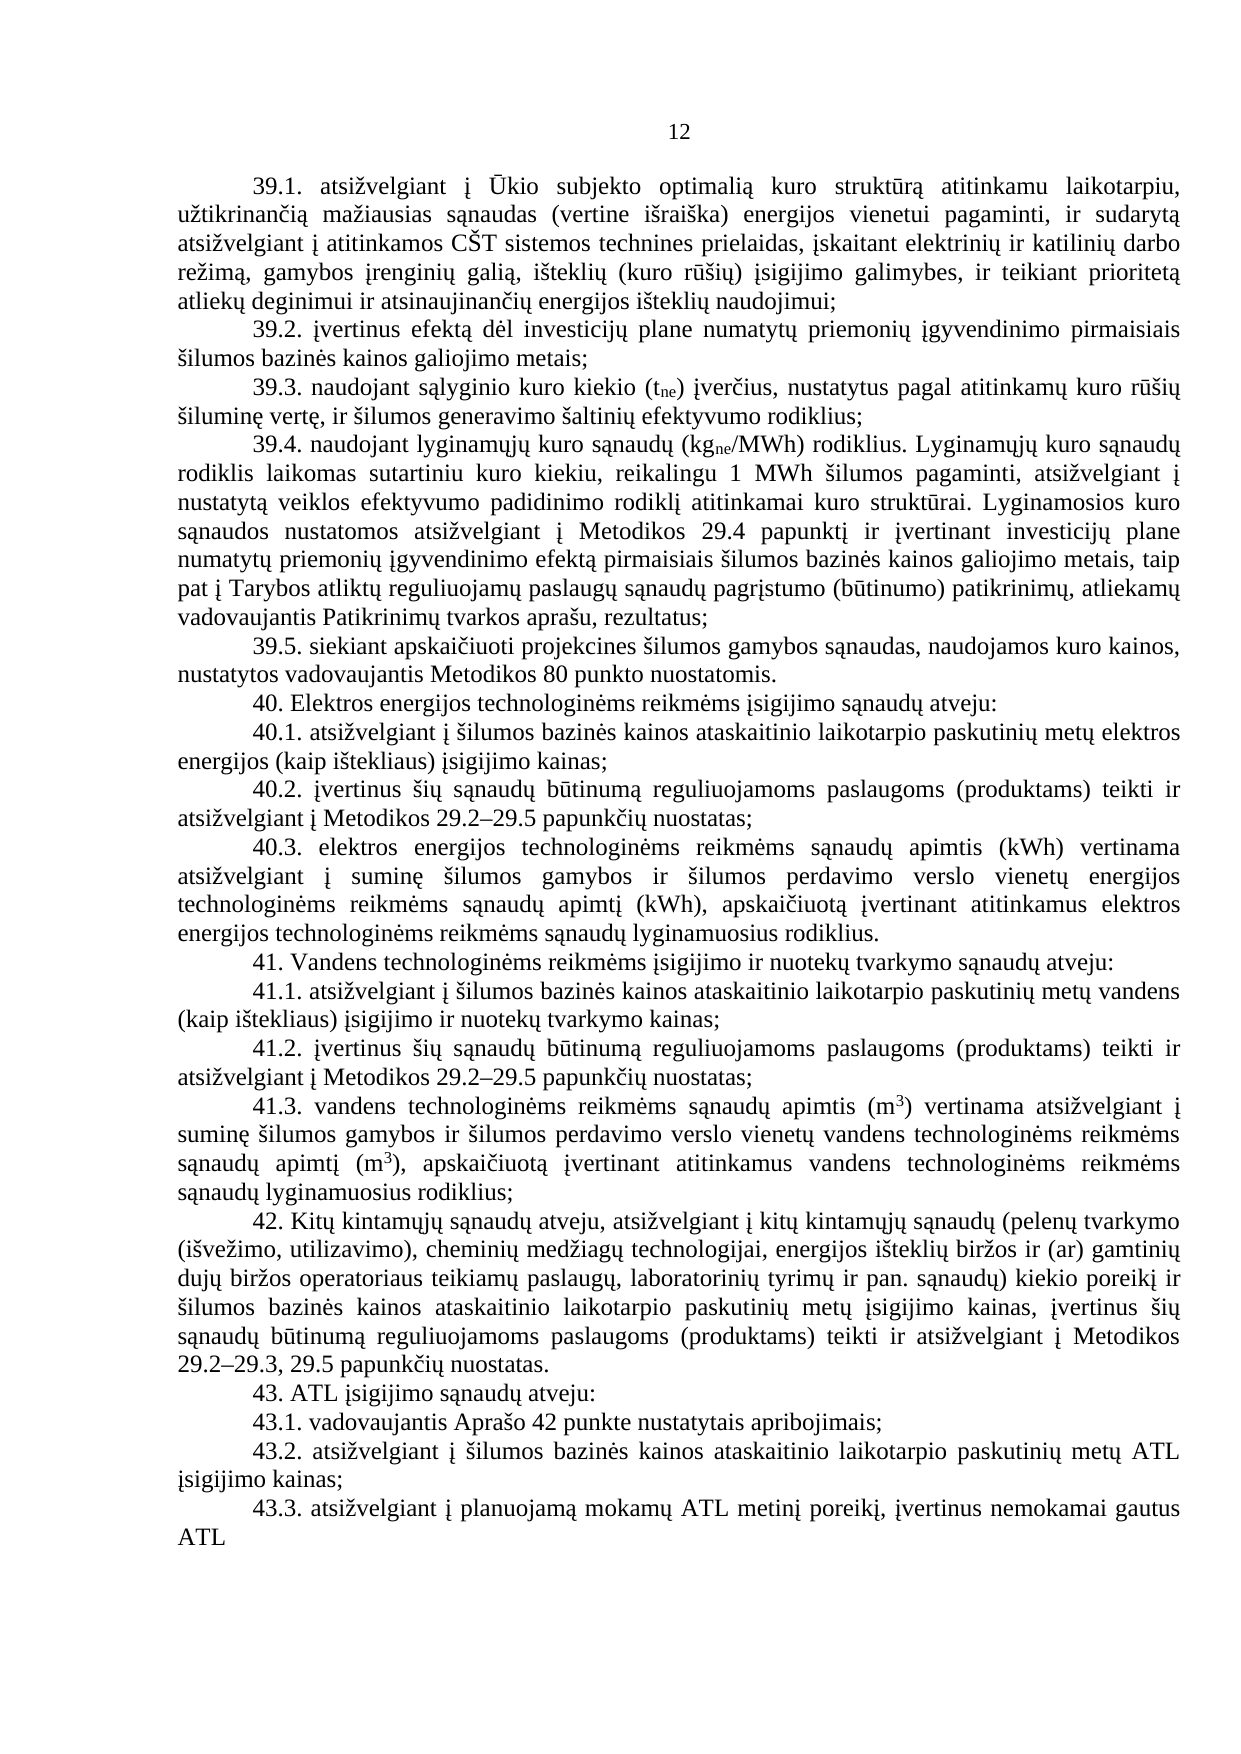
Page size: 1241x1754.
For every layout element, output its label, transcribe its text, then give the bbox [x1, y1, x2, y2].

text 41. Vandens technologinėms reikmėms įsigijimo ir nuotekų tvarkymo sąnaudų atveju: [177, 947, 1181, 976]
text 42. Kitų kintamųjų sąnaudų atveju, atsižvelgiant į kitų kintamųjų sąnaudų (pelenų tvarkymo (išvežimo, utilizavimo), cheminių medžiagų technologijai, energijos išteklių biržos ir (ar) gamtinių dujų biržos operatoriaus teikiamų paslaugų, laboratorinių tyrimų ir pan. sąnaudų) kiekio poreikį ir šilumos bazinės kainos ataskaitinio laikotarpio paskutinių metų įsigijimo kainas, įvertinus šių sąnaudų būtinumą reguliuojamoms paslaugoms (produktams) teikti ir atsižvelgiant į Metodikos 29.2–29.3, 29.5 papunkčių nuostatas. [177, 1206, 1181, 1378]
text 39.1. atsižvelgiant į Ūkio subjekto optimalią kuro struktūrą atitinkamu laikotarpiu, užtikrinančią mažiausias sąnaudas (vertine išraiška) energijos vienetui pagaminti, ir sudarytą atsižvelgiant į atitinkamos CŠT sistemos technines prielaidas, įskaitant elektrinių ir katilinių darbo režimą, gamybos įrenginių galią, išteklių (kuro rūšių) įsigijimo galimybes, ir teikiant prioritetą atliekų deginimui ir atsinaujinančių energijos išteklių naudojimui; [177, 171, 1181, 314]
text 41.1. atsižvelgiant į šilumos bazinės kainos ataskaitinio laikotarpio paskutinių metų vandens (kaip ištekliaus) įsigijimo ir nuotekų tvarkymo kainas; [177, 976, 1181, 1033]
text 43. ATL įsigijimo sąnaudų atveju: [177, 1378, 1181, 1407]
text 43.1. vadovaujantis Aprašo 42 punkte nustatytais apribojimais; [177, 1407, 1181, 1436]
text 40. Elektros energijos technologinėms reikmėms įsigijimo sąnaudų atveju: [177, 688, 1181, 717]
text 39.3. naudojant sąlyginio kuro kiekio (tne) įverčius, nustatytus pagal atitinkamų kuro rūšių šiluminę vertę, ir šilumos generavimo šaltinių efektyvumo rodiklius; [177, 372, 1181, 429]
text 40.2. įvertinus šių sąnaudų būtinumą reguliuojamoms paslaugoms (produktams) teikti ir atsižvelgiant į Metodikos 29.2–29.5 papunkčių nuostatas; [177, 774, 1181, 832]
text 39.5. siekiant apskaičiuoti projekcines šilumos gamybos sąnaudas, naudojamos kuro kainos, nustatytos vadovaujantis Metodikos 80 punkto nuostatomis. [177, 631, 1181, 688]
text 43.2. atsižvelgiant į šilumos bazinės kainos ataskaitinio laikotarpio paskutinių metų ATL įsigijimo kainas; [177, 1436, 1181, 1493]
text 39.2. įvertinus efektą dėl investicijų plane numatytų priemonių įgyvendinimo pirmaisiais šilumos bazinės kainos galiojimo metais; [177, 314, 1181, 372]
text 39.4. naudojant lyginamųjų kuro sąnaudų (kgne/MWh) rodiklius. Lyginamųjų kuro sąnaudų rodiklis laikomas sutartiniu kuro kiekiu, reikalingu 1 MWh šilumos pagaminti, atsižvelgiant į nustatytą veiklos efektyvumo padidinimo rodiklį atitinkamai kuro struktūrai. Lyginamosios kuro sąnaudos nustatomos atsižvelgiant į Metodikos 29.4 papunktį ir įvertinant investicijų plane numatytų priemonių įgyvendinimo efektą pirmaisiais šilumos bazinės kainos galiojimo metais, taip pat į Tarybos atliktų reguliuojamų paslaugų sąnaudų pagrįstumo (būtinumo) patikrinimų, atliekamų vadovaujantis Patikrinimų tvarkos aprašu, rezultatus; [177, 429, 1181, 631]
text 41.3. vandens technologinėms reikmėms sąnaudų apimtis (m3) vertinama atsižvelgiant į suminę šilumos gamybos ir šilumos perdavimo verslo vienetų vandens technologinėms reikmėms sąnaudų apimtį (m3), apskaičiuotą įvertinant atitinkamus vandens technologinėms reikmėms sąnaudų lyginamuosius rodiklius; [177, 1091, 1181, 1206]
text 43.3. atsižvelgiant į planuojamą mokamų ATL metinį poreikį, įvertinus nemokamai gautus ATL [177, 1493, 1181, 1551]
text 40.3. elektros energijos technologinėms reikmėms sąnaudų apimtis (kWh) vertinama atsižvelgiant į suminę šilumos gamybos ir šilumos perdavimo verslo vienetų energijos technologinėms reikmėms sąnaudų apimtį (kWh), apskaičiuotą įvertinant atitinkamus elektros energijos technologinėms reikmėms sąnaudų lyginamuosius rodiklius. [177, 832, 1181, 947]
text 40.1. atsižvelgiant į šilumos bazinės kainos ataskaitinio laikotarpio paskutinių metų elektros energijos (kaip ištekliaus) įsigijimo kainas; [177, 717, 1181, 774]
text 41.2. įvertinus šių sąnaudų būtinumą reguliuojamoms paslaugoms (produktams) teikti ir atsižvelgiant į Metodikos 29.2–29.5 papunkčių nuostatas; [177, 1033, 1181, 1091]
